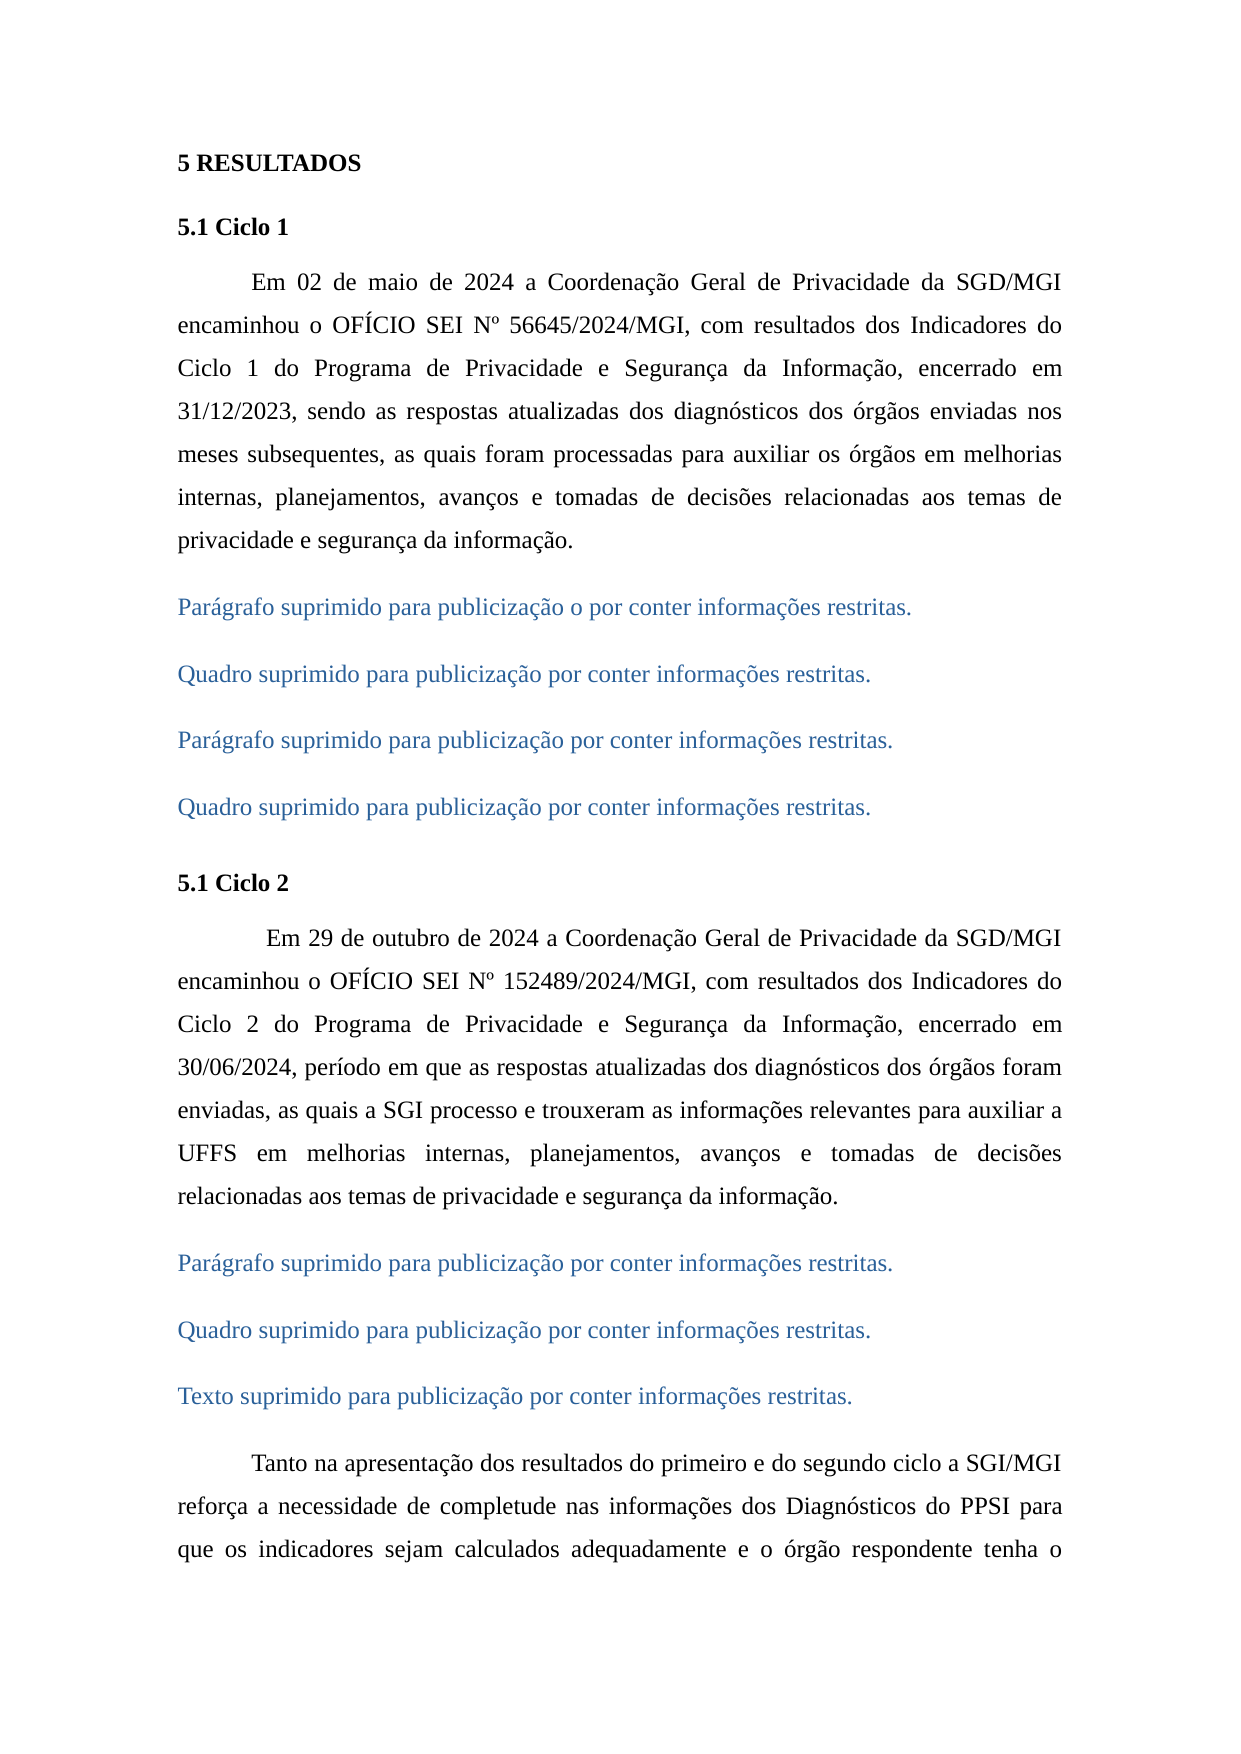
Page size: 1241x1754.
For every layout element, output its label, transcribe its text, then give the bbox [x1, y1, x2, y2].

text Quadro suprimido para publicização por conter informações restritas. [177, 792, 1063, 821]
text Em 02 de maio de 2024 a Coordenação Geral de Privacidade da SGD/MGI encaminhou o OFÍCIO SEI Nº 56645/2024/MGI, com resultados dos Indicadores do Ciclo 1 do Programa de Privacidade e Segurança da Informação, encerrado em 31/12/2023, sendo as respostas atualizadas dos diagnósticos dos órgãos enviadas nos meses subsequentes, as quais foram processadas para auxiliar os órgãos em melhorias internas, planejamentos, avanços e tomadas de decisões relacionadas aos temas de privacidade e segurança da informação. [177, 267, 1063, 554]
text Tanto na apresentação dos resultados do primeiro e do segundo ciclo a SGI/MGI reforça a necessidade de completude nas informações dos Diagnósticos do PPSI para que os indicadores sejam calculados adequadamente e o órgão respondente tenha o [177, 1448, 1063, 1563]
subtitle 5 RESULTADOS [177, 148, 1063, 176]
text Parágrafo suprimido para publicização por conter informações restritas. [177, 725, 1063, 754]
text Texto suprimido para publicização por conter informações restritas. [177, 1381, 1063, 1410]
subtitle 5.1 Ciclo 1 [177, 212, 1063, 240]
text Quadro suprimido para publicização por conter informações restritas. [177, 1315, 1063, 1343]
text Em 29 de outubro de 2024 a Coordenação Geral de Privacidade da SGD/MGI encaminhou o OFÍCIO SEI Nº 152489/2024/MGI, com resultados dos Indicadores do Ciclo 2 do Programa de Privacidade e Segurança da Informação, encerrado em 30/06/2024, período em que as respostas atualizadas dos diagnósticos dos órgãos foram enviadas, as quais a SGI processo e trouxeram as informações relevantes para auxiliar a UFFS em melhorias internas, planejamentos, avanços e tomadas de decisões relacionadas aos temas de privacidade e segurança da informação. [177, 923, 1063, 1210]
subtitle 5.1 Ciclo 2 [177, 868, 1063, 896]
text Quadro suprimido para publicização por conter informações restritas. [177, 659, 1063, 687]
text Parágrafo suprimido para publicização o por conter informações restritas. [177, 592, 1063, 621]
text Parágrafo suprimido para publicização por conter informações restritas. [177, 1248, 1063, 1277]
